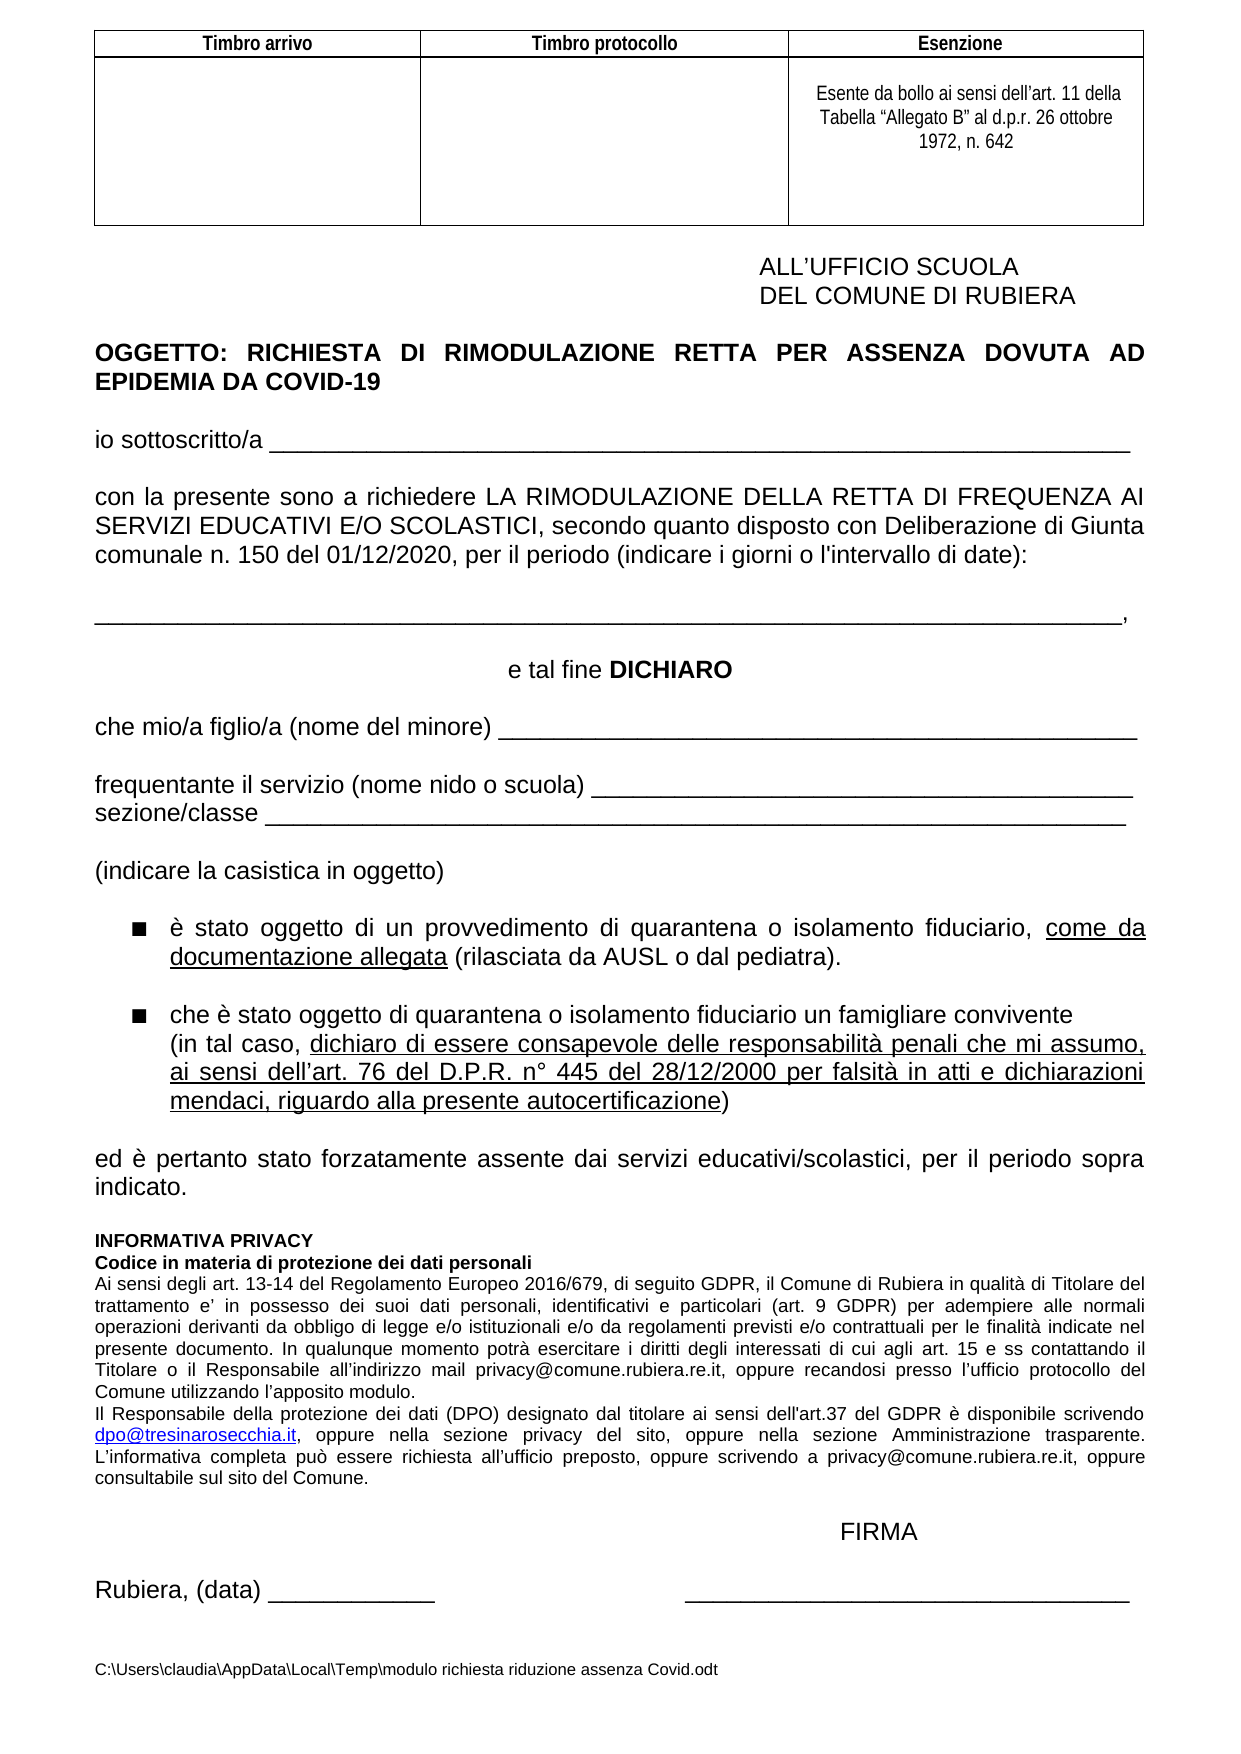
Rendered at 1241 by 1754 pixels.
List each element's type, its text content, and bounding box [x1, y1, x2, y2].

table_header Esenzione [789, 31, 1143, 56]
text che mio/a figlio/a (nome del minore) ______________________________________________ [94, 712, 1146, 741]
text io sottoscritto/a ______________________________________________________________ [94, 425, 1146, 453]
table_header Timbro arrivo [95, 31, 420, 56]
table_header Timbro protocollo [421, 31, 788, 56]
text Rubiera, (data) ____________ ________________________________ [94, 1575, 1146, 1604]
text sezione/classe ______________________________________________________________ [94, 798, 1146, 827]
table_cell [421, 58, 788, 225]
table_cell Esente da bollo ai sensi dell’art. 11 della Tabella “Allegato B” al d.p.r. 26 ottobre 1972, n. 642 [789, 58, 1143, 225]
text con la presente sono a richiedere LA RIMODULAZIONE DELLA RETTA DI FREQUENZA AI SERVIZI EDUCATIVI E/O SCOLASTICI, secondo quanto disposto con Deliberazione di Giunta comunale n. 150 del 01/12/2020, per il periodo (indicare i giorni o l'intervallo di date): [94, 482, 1146, 568]
text __________________________________________________________________________, [94, 597, 1146, 626]
text (indicare la casistica in oggetto) [94, 856, 1146, 885]
text ed è pertanto stato forzatamente assente dai servizi educativi/scolastici, per il periodo sopra indicato. [94, 1144, 1146, 1201]
list è stato oggetto di un provvedimento di quarantena o isolamento fiduciario, come da documentazione allegata (rilasciata da AUSL o dal pediatra). [132, 913, 1146, 971]
list che è stato oggetto di quarantena o isolamento fiduciario un famigliare convivente [132, 1000, 1146, 1029]
subtitle OGGETTO: RICHIESTA DI RIMODULAZIONE RETTA PER ASSENZA DOVUTA AD EPIDEMIA DA COVID-19 [94, 338, 1146, 396]
text ALL’UFFICIO SCUOLA [94, 252, 1146, 281]
text Il Responsabile della protezione dei dati (DPO) designato dal titolare ai sensi dell'art.37 del GDPR è disponibile scrivendo dpo@tresinarosecchia.it, oppure nella sezione privacy del sito, oppure nella sezione Amministrazione trasparente. L’informativa completa può essere richiesta all’ufficio preposto, oppure scrivendo a privacy@comune.rubiera.re.it, oppure consultabile sul sito del Comune. [94, 1402, 1146, 1489]
table_cell [95, 58, 420, 225]
text DEL COMUNE DI RUBIERA [94, 281, 1146, 310]
text INFORMATIVA PRIVACY Codice in materia di protezione dei dati personali [94, 1230, 1146, 1273]
list (in tal caso, dichiaro di essere consapevole delle responsabilità penali che mi assumo, ai sensi dell’art. 76 del D.P.R. n° 445 del 28/12/2000 per falsità in atti e dichiarazioni mendaci, riguardo alla presente autocertificazione) [132, 1029, 1146, 1115]
text e tal fine DICHIARO [94, 655, 1146, 683]
subtitle FIRMA [611, 1517, 1146, 1546]
text Ai sensi degli art. 13-14 del Regolamento Europeo 2016/679, di seguito GDPR, il Comune di Rubiera in qualità di Titolare del trattamento e’ in possesso dei suoi dati personali, identificativi e particolari (art. 9 GDPR) per adempiere alle normali operazioni derivanti da obbligo di legge e/o istituzionali e/o da regolamenti previsti e/o contrattuali per le finalità indicate nel presente documento. In qualunque momento potrà esercitare i diritti degli interessati di cui agli art. 15 e ss contattando il Titolare o il Responsabile all’indirizzo mail privacy@comune.rubiera.re.it, oppure recandosi presso l’ufficio protocollo del Comune utilizzando l’apposito modulo. [94, 1273, 1146, 1402]
text frequentante il servizio (nome nido o scuola) _______________________________________ [94, 770, 1146, 798]
